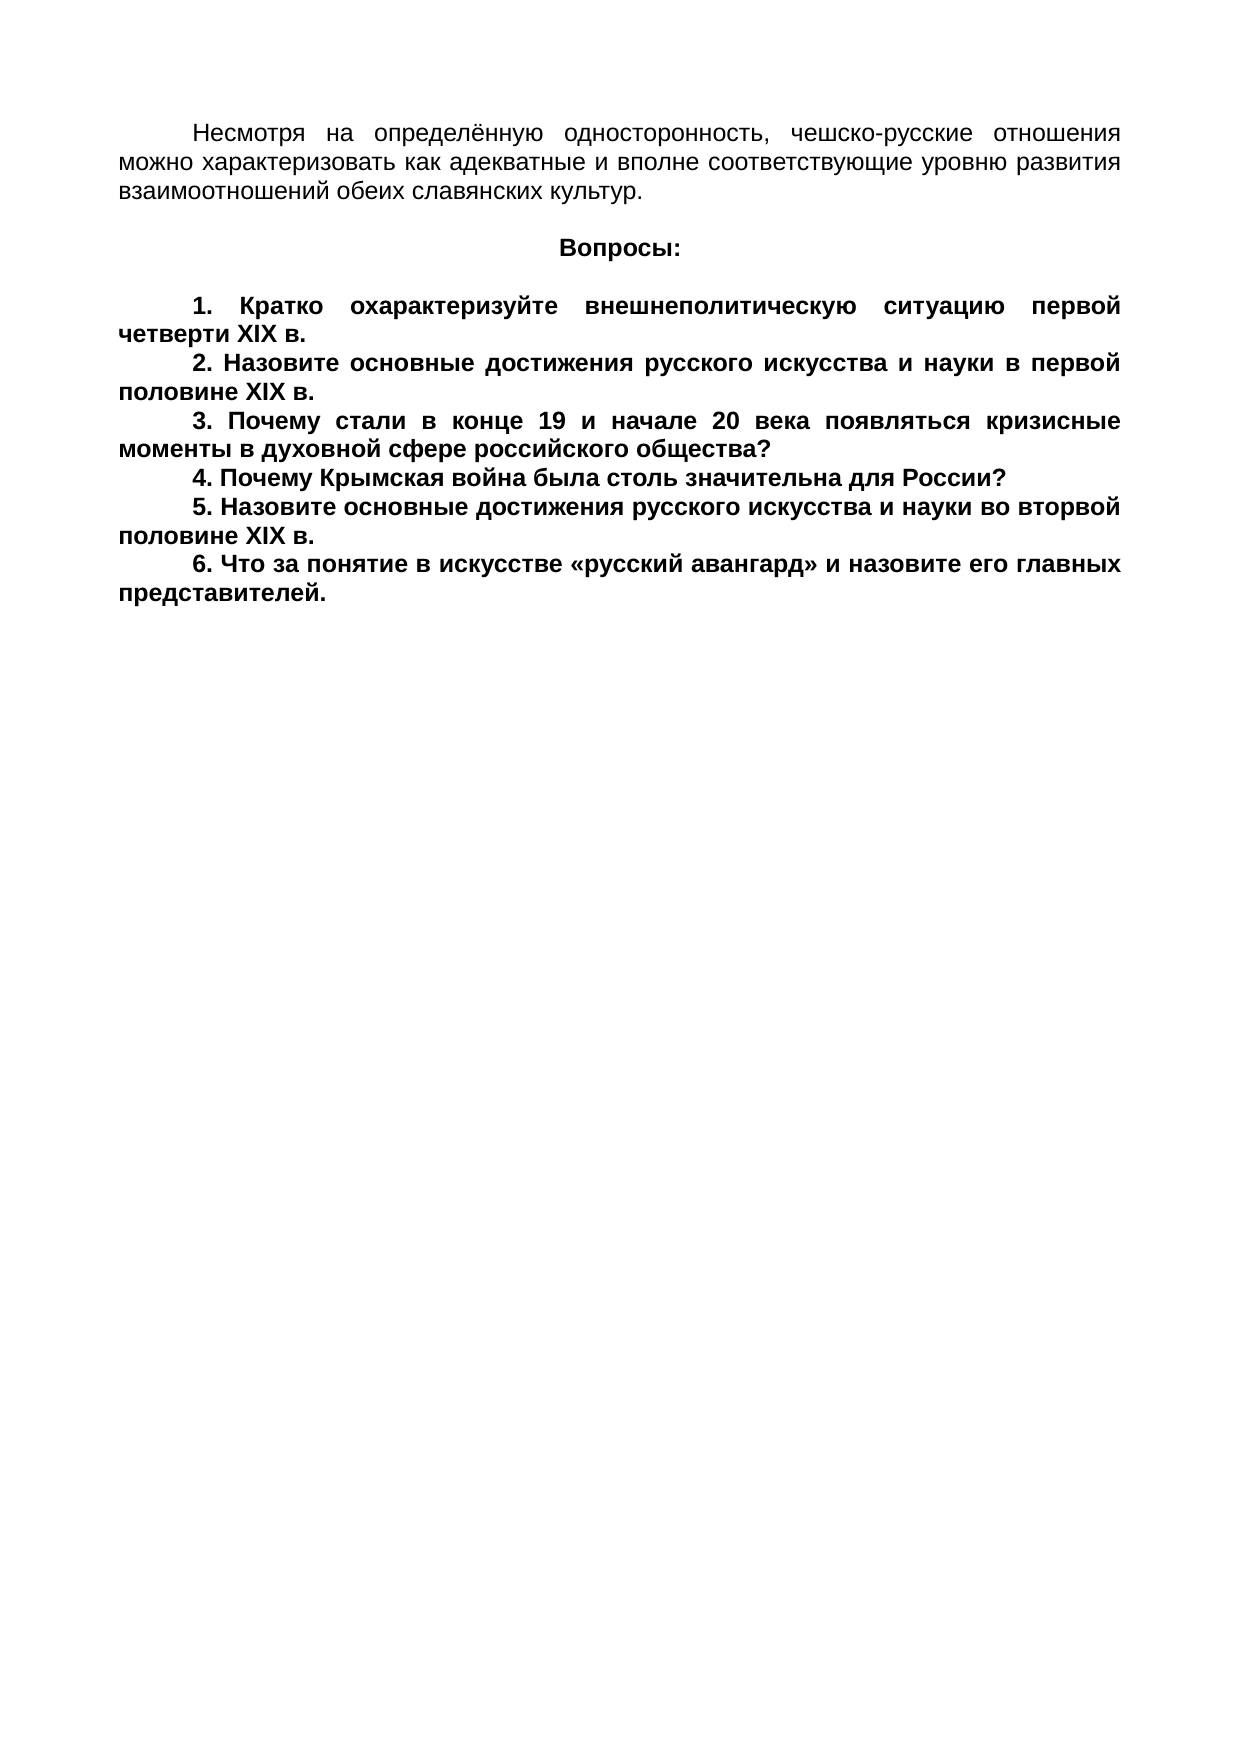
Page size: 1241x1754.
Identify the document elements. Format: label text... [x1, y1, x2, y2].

text 3. Почему стали в конце 19 и начале 20 века появляться кризисные моменты в духовной сфере российского общества? [118, 406, 1122, 463]
text 4. Почему Крымская война была столь значительна для России? [118, 463, 1122, 492]
text 6. Что за понятие в искусстве «русский авангард» и назовите его главных представителей. [118, 549, 1122, 607]
text 5. Назовите основные достижения русского искусства и науки во вторвой половине XIX в. [118, 492, 1122, 549]
text 1. Кратко охарактеризуйте внешнеполитическую ситуацию первой четверти XIX в. [118, 291, 1122, 348]
text Несмотря на определённую односторонность, чешско-русские отношения можно характеризовать как адекватные и вполне соответствующие уровню развития взаимоотношений обеих славянских культур. [118, 118, 1122, 204]
text Вопросы: [118, 233, 1122, 262]
text 2. Назовите основные достижения русского искусства и науки в первой половине XIX в. [118, 348, 1122, 406]
